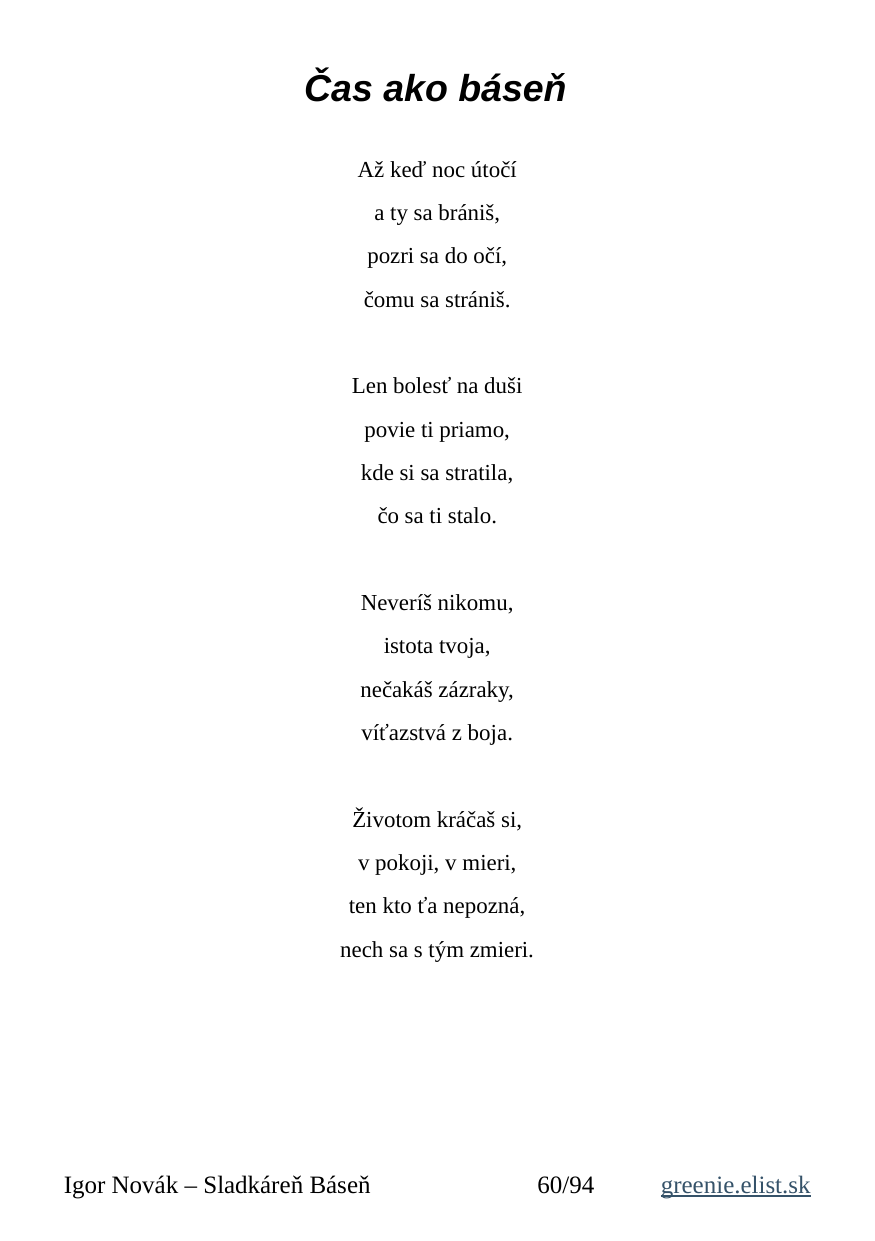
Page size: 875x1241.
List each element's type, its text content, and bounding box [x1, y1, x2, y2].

text víťazstvá z boja. [41, 719, 833, 745]
text istota tvoja, [41, 632, 833, 659]
text čomu sa strániš. [41, 286, 833, 312]
text nech sa s tým zmieri. [41, 936, 833, 962]
text povie ti priamo, [41, 416, 833, 442]
text a ty sa brániš, [41, 199, 833, 225]
text pozri sa do očí, [41, 242, 833, 269]
text Životom kráčaš si, [41, 806, 833, 832]
text čo sa ti stalo. [41, 502, 833, 529]
text kde si sa stratila, [41, 459, 833, 485]
text Neveríš nikomu, [41, 589, 833, 615]
text Až keď noc útočí [41, 156, 833, 182]
subtitle Čas ako báseň [41, 66, 833, 109]
text nečakáš zázraky, [41, 676, 833, 702]
text ten kto ťa nepozná, [41, 892, 833, 919]
text Len bolesť na duši [41, 372, 833, 399]
text v pokoji, v mieri, [41, 849, 833, 875]
